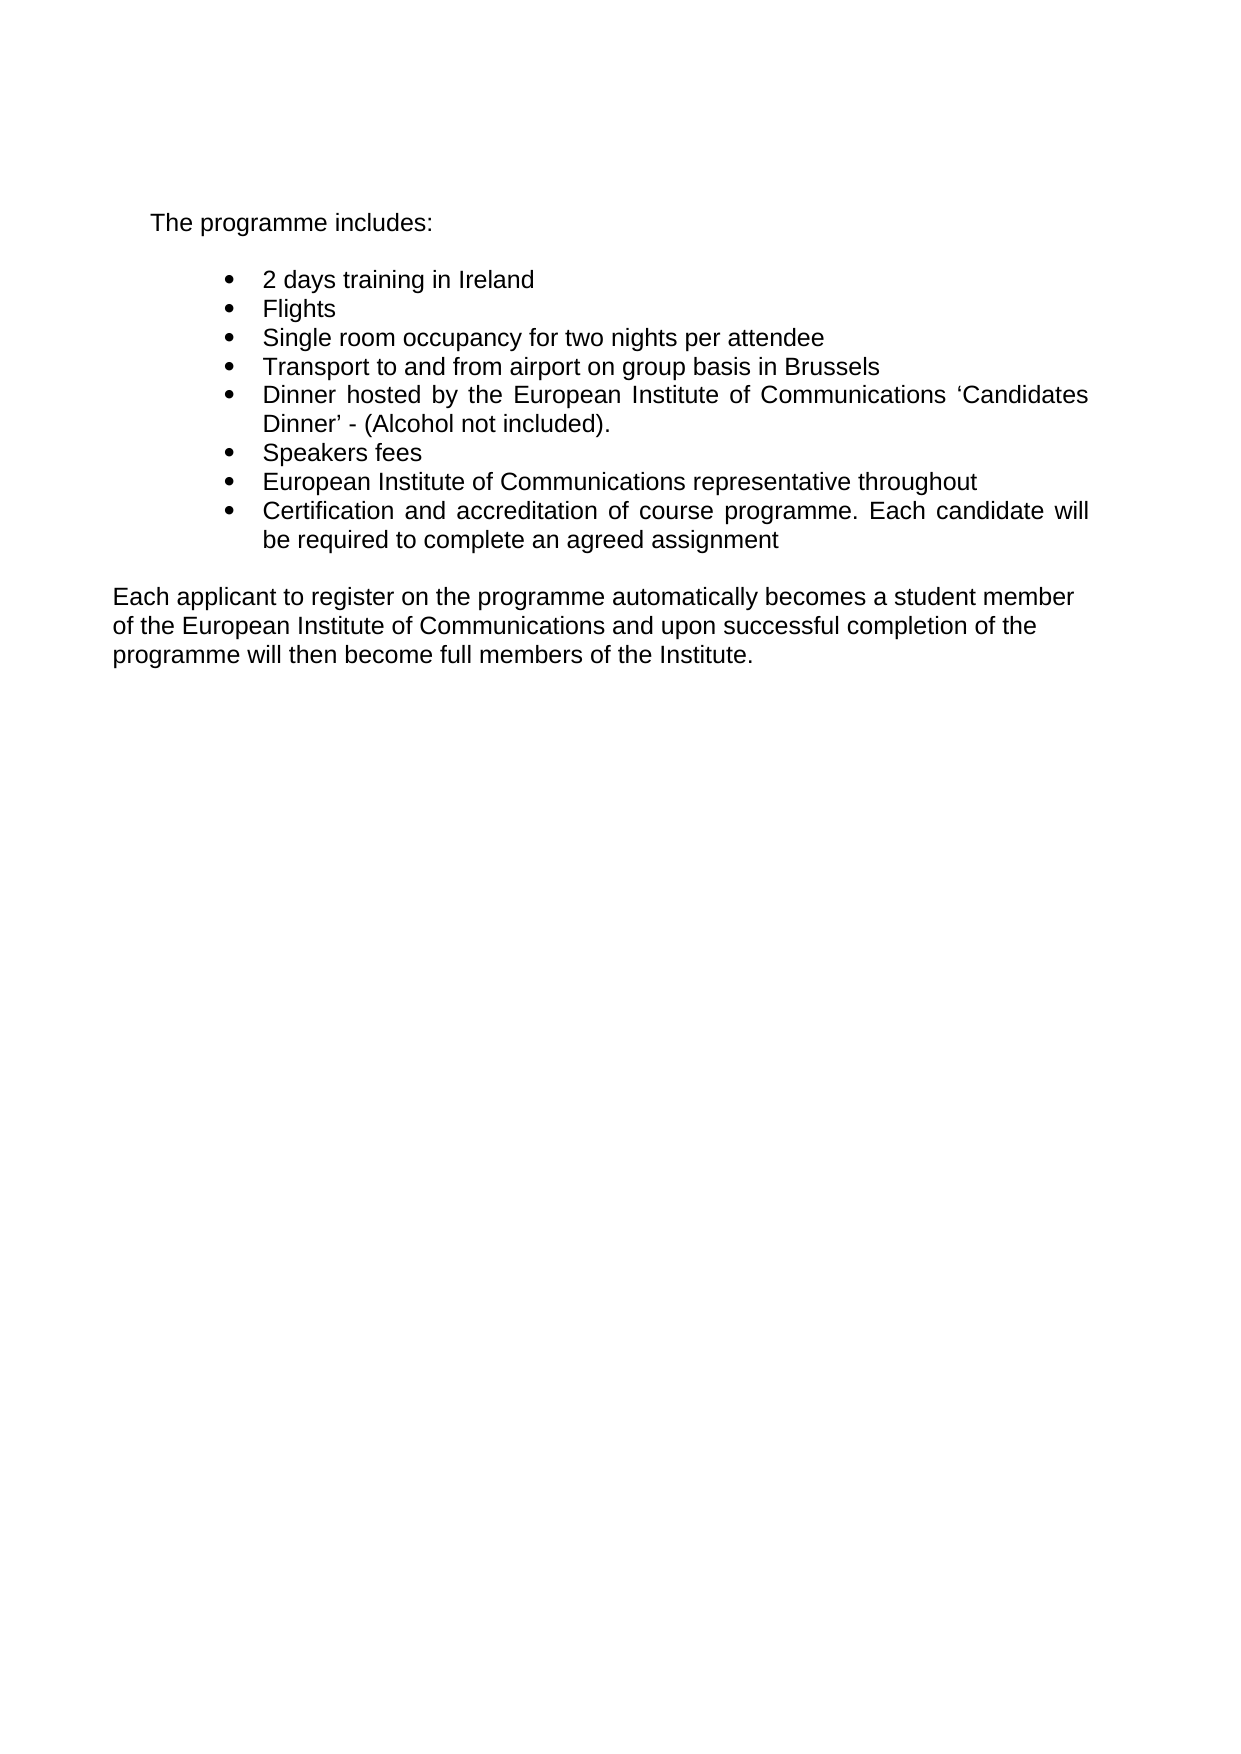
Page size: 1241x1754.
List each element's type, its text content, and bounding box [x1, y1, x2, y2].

text programme will then become full members of the Institute. [112, 639, 1090, 668]
list Flights [225, 294, 1090, 323]
list Dinner hosted by the European Institute of Communications ‘Candidates Dinner’ - (Alcohol not included). [225, 380, 1090, 438]
text Each applicant to register on the programme automatically becomes a student member [112, 582, 1090, 611]
list Speakers fees [225, 438, 1090, 467]
list Transport to and from airport on group basis in Brussels [225, 352, 1090, 380]
list 2 days training in Ireland [225, 265, 1090, 294]
list Certification and accreditation of course programme. Each candidate will be required to complete an agreed assignment [225, 496, 1090, 553]
text The programme includes: [150, 207, 1090, 236]
list European Institute of Communications representative throughout [225, 467, 1090, 496]
text of the European Institute of Communications and upon successful completion of the [112, 611, 1090, 639]
list Single room occupancy for two nights per attendee [225, 323, 1090, 352]
